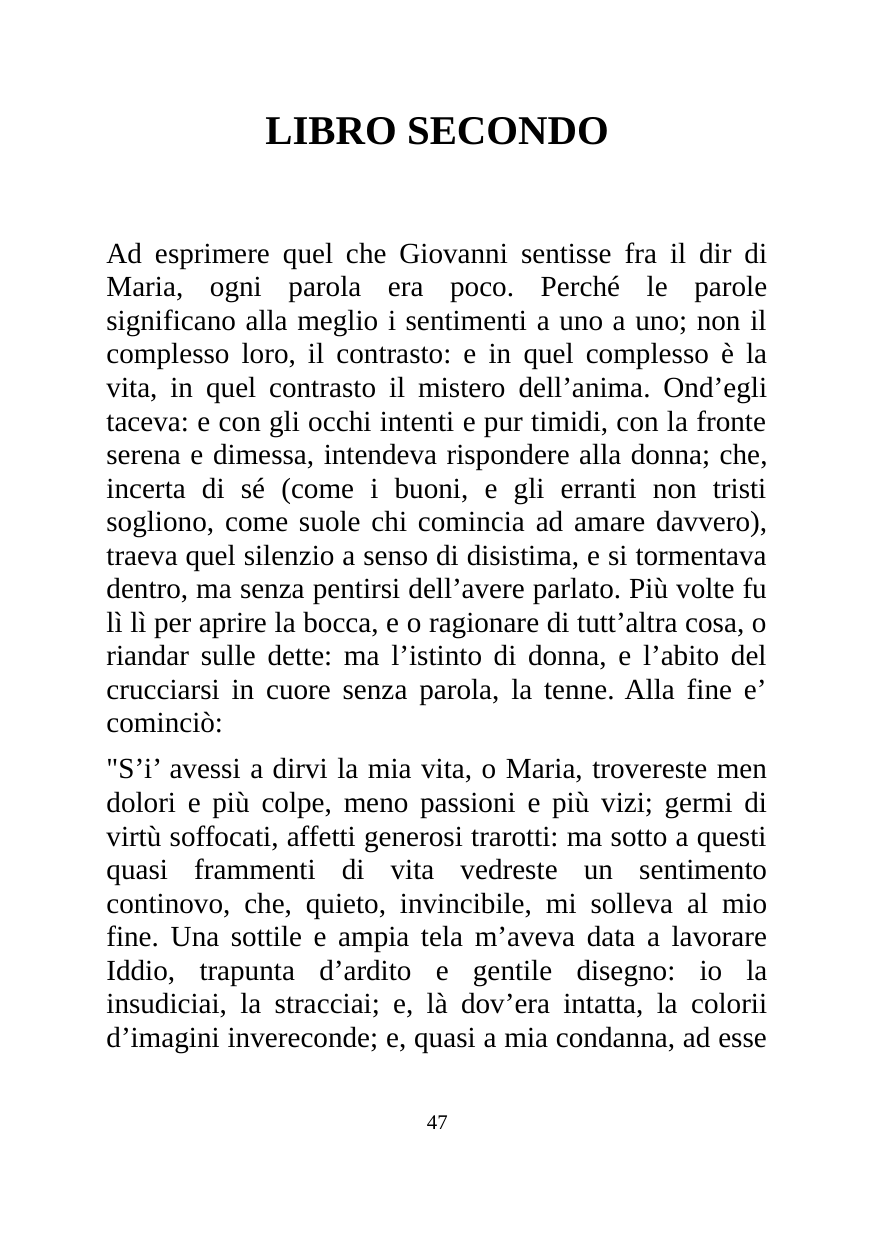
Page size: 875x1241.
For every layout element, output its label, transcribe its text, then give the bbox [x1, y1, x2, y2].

text Ad esprimere quel che Giovanni sentisse fra il dir di Maria, ogni parola era poco. Perché le parole significano alla meglio i sentimenti a uno a uno; non il complesso loro, il contrasto: e in quel complesso è la vita, in quel contrasto il mistero dell’anima. Ond’egli taceva: e con gli occhi intenti e pur timidi, con la fronte serena e dimessa, intendeva rispondere alla donna; che, incerta di sé (come i buoni, e gli erranti non tristi sogliono, come suole chi comincia ad amare davvero), traeva quel silenzio a senso di disistima, e si tormentava dentro, ma senza pentirsi dell’avere parlato. Più volte fu lì lì per aprire la bocca, e o ragionare di tutt’altra cosa, o riandar sulle dette: ma l’istinto di donna, e l’abito del crucciarsi in cuore senza parola, la tenne. Alla fine e’ cominciò: [106, 236, 768, 739]
text "S’i’ avessi a dirvi la mia vita, o Maria, trovereste men dolori e più colpe, meno passioni e più vizi; germi di virtù soffocati, affetti generosi trarotti: ma sotto a questi quasi frammenti di vita vedreste un sentimento continovo, che, quieto, invincibile, mi solleva al mio fine. Una sottile e ampia tela m’aveva data a lavorare Iddio, trapunta d’ardito e gentile disegno: io la insudiciai, la stracciai; e, là dov’era intatta, la colorii d’imagini invereconde; e, quasi a mia condanna, ad esse [106, 752, 768, 1053]
subtitle LIBRO SECONDO [106, 106, 768, 153]
